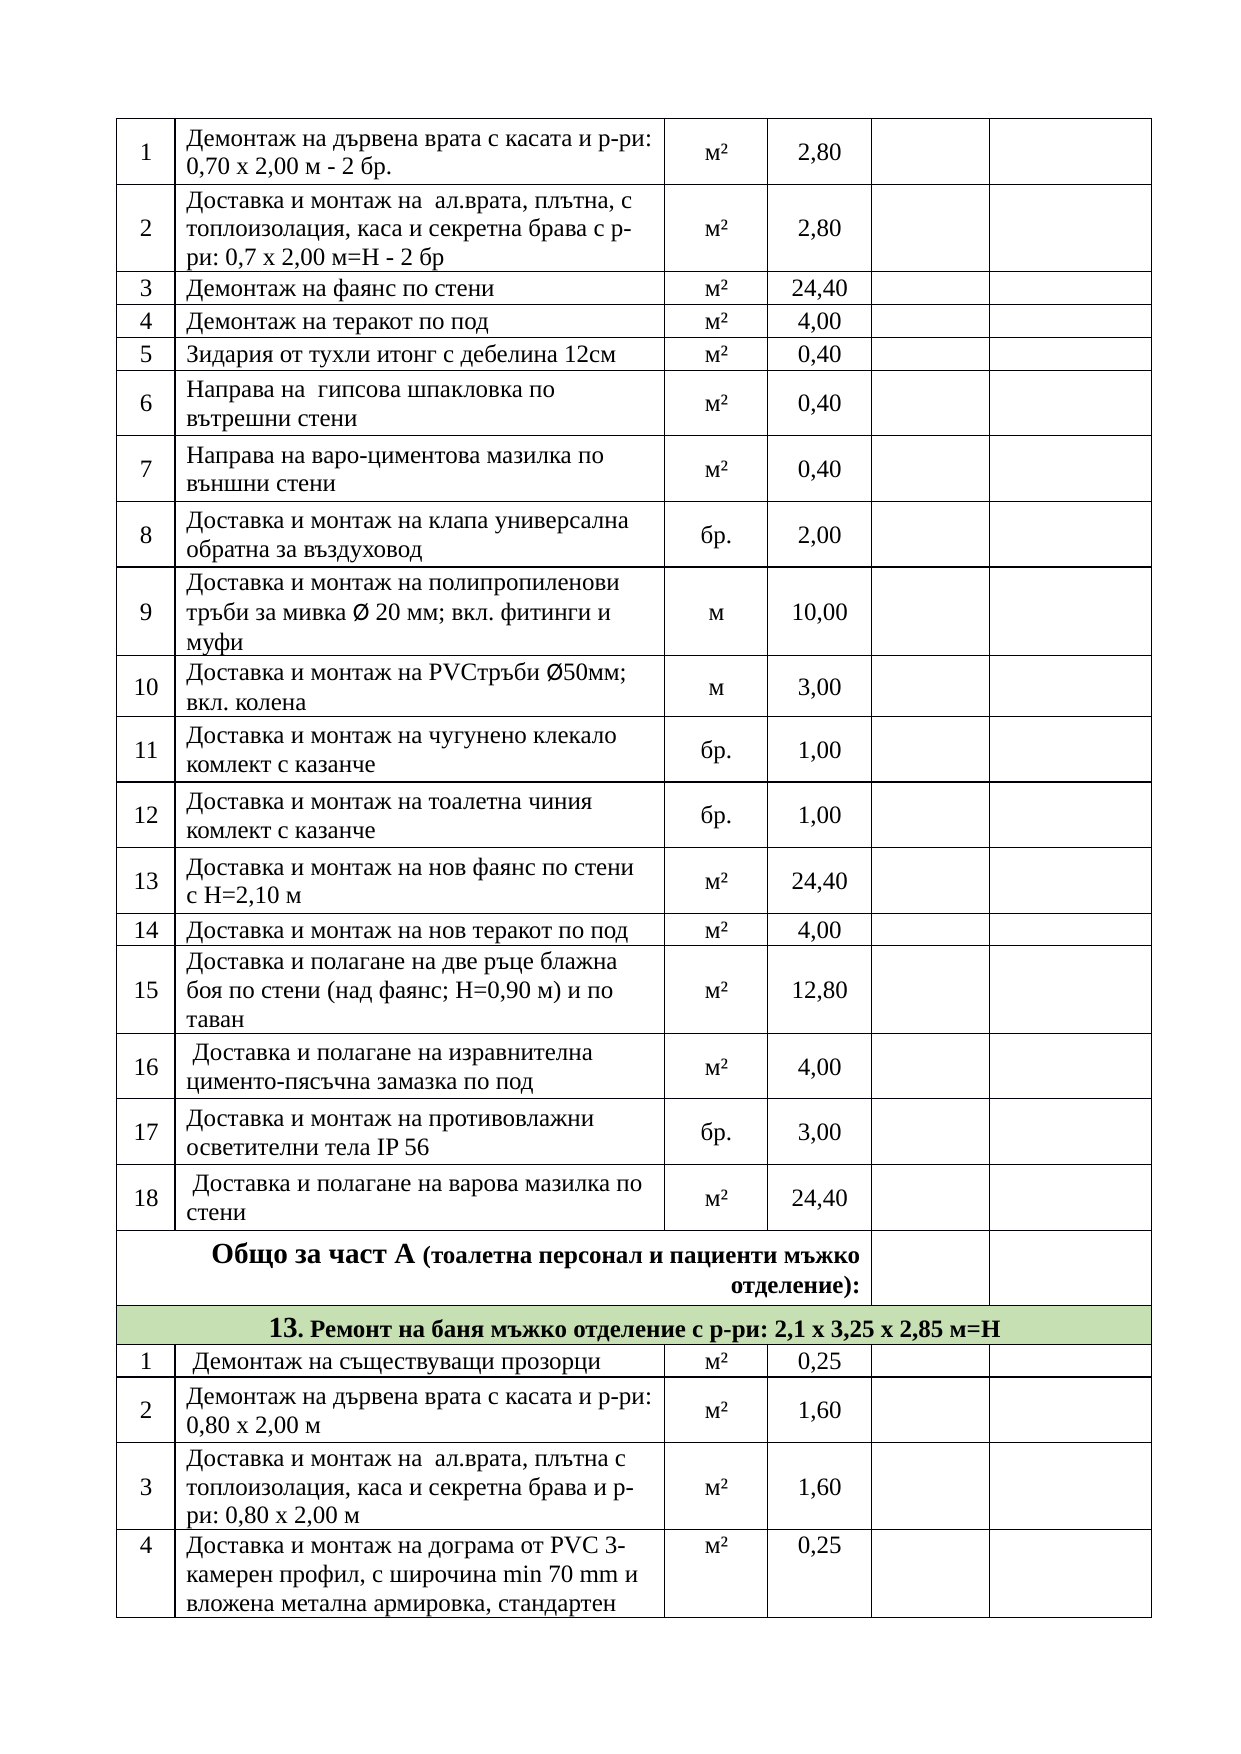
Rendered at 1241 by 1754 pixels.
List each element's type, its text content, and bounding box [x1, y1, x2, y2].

table_cell м² [665, 338, 767, 369]
table_cell Направа на варо-циментова мазилка по външни стени [176, 436, 664, 501]
table_cell 2 [117, 1378, 174, 1442]
table_cell Доставка и монтаж на дограма от PVC 3-камерен профил, с широчина min 70 mm и вложена метална армировка, стандартен [176, 1530, 664, 1617]
table_cell [990, 1378, 1151, 1442]
table_cell 15 [117, 946, 174, 1033]
table_cell Доставка и монтаж на ал.врата, плътна с топлоизолация, каса и секретна брава и р-ри: 0,80 х 2,00 м [176, 1443, 664, 1529]
table_cell 1 [117, 1345, 174, 1376]
table_cell Демонтаж на дървена врата с касата и р-ри: 0,70 х 2,00 м - 2 бр. [176, 119, 664, 184]
table_cell [872, 305, 989, 337]
table_cell 1,00 [768, 717, 871, 781]
table_cell 13 [117, 848, 174, 913]
table_cell 4 [117, 305, 174, 337]
table_cell бр. [665, 783, 767, 847]
table_cell Доставка и монтаж на противовлажни осветителни тела IP 56 [176, 1099, 664, 1164]
table_cell [872, 436, 989, 501]
table_cell 2,80 [768, 185, 871, 271]
table_cell м² [665, 914, 767, 945]
table_cell 2,00 [768, 502, 871, 566]
table_cell [990, 272, 1151, 304]
table_cell 5 [117, 338, 174, 369]
table_cell [872, 272, 989, 304]
table_cell [872, 783, 989, 847]
table_cell 24,40 [768, 848, 871, 913]
table_cell бр. [665, 717, 767, 781]
table_cell [990, 1165, 1151, 1229]
table_cell 2,80 [768, 119, 871, 184]
table_cell м² [665, 371, 767, 435]
table_cell 14 [117, 914, 174, 945]
table_cell [872, 1165, 989, 1229]
table_cell м² [665, 1165, 767, 1229]
table_cell Демонтаж на теракот по под [176, 305, 664, 337]
table_cell [872, 1530, 989, 1617]
table_cell м² [665, 185, 767, 271]
table_cell м [665, 568, 767, 655]
table_cell 3,00 [768, 656, 871, 716]
table_cell Доставка и монтаж на нов фаянс по стени с Н=2,10 м [176, 848, 664, 913]
table_cell [990, 568, 1151, 655]
table_cell [990, 1231, 1151, 1304]
table_cell 3 [117, 272, 174, 304]
table_cell [990, 717, 1151, 781]
table_cell 11 [117, 717, 174, 781]
table_cell бр. [665, 1099, 767, 1164]
table_cell [990, 1530, 1151, 1617]
table_cell 13. Ремонт на баня мъжко отделение с р-ри: 2,1 х 3,25 х 2,85 м=Н [117, 1306, 1151, 1344]
table_cell [990, 656, 1151, 716]
table_cell [990, 1345, 1151, 1376]
table_cell 0,40 [768, 371, 871, 435]
table_cell [990, 185, 1151, 271]
table_cell 0,25 [768, 1530, 871, 1617]
table_cell [872, 371, 989, 435]
table_cell [872, 946, 989, 1033]
table_cell Зидария от тухли итонг с дебелина 12см [176, 338, 664, 369]
table_cell бр. [665, 502, 767, 566]
table_cell 6 [117, 371, 174, 435]
table_cell [990, 914, 1151, 945]
table_cell 4 [117, 1530, 174, 1617]
table_cell [990, 1099, 1151, 1164]
table_cell 10,00 [768, 568, 871, 655]
table_cell [872, 1345, 989, 1376]
table_cell 4,00 [768, 914, 871, 945]
table_cell Доставка и монтаж на чугунено клекало комлект с казанче [176, 717, 664, 781]
table_cell Доставка и монтаж на полипропиленови тръби за мивка Ø 20 мм; вкл. фитинги и муфи [176, 568, 664, 655]
table_cell 7 [117, 436, 174, 501]
table_cell Oбщо за част А (тоалетна персонал и пациенти мъжко отделение): [117, 1231, 871, 1304]
table_cell [872, 1443, 989, 1529]
table_cell 24,40 [768, 1165, 871, 1229]
table_cell [872, 1034, 989, 1098]
table_cell [872, 568, 989, 655]
table_cell Доставка и монтаж на нов теракот по под [176, 914, 664, 945]
table_cell [872, 502, 989, 566]
table_cell м² [665, 946, 767, 1033]
table_cell Демонтаж на дървена врата с касата и р-ри: 0,80 х 2,00 м [176, 1378, 664, 1442]
table_cell 17 [117, 1099, 174, 1164]
table_cell [990, 338, 1151, 369]
table_cell м² [665, 436, 767, 501]
table_cell 1,60 [768, 1378, 871, 1442]
table_cell [990, 371, 1151, 435]
table_cell м² [665, 1345, 767, 1376]
table_cell 0,40 [768, 338, 871, 369]
table_cell [990, 119, 1151, 184]
table_cell Направа на гипсова шпакловка по вътрешни стени [176, 371, 664, 435]
table_cell 4,00 [768, 305, 871, 337]
table_cell м² [665, 1378, 767, 1442]
table_cell Демонтаж на съществуващи прозорци [176, 1345, 664, 1376]
table_cell Доставка и монтаж на PVCтръби Ø50мм; вкл. колена [176, 656, 664, 716]
table_cell 0,25 [768, 1345, 871, 1376]
table_cell 1,00 [768, 783, 871, 847]
table_cell [872, 1231, 989, 1304]
table_cell Доставка и монтаж на ал.врата, плътна, с топлоизолация, каса и секретна брава с р-ри: 0,7 х 2,00 м=Н - 2 бр [176, 185, 664, 271]
table_cell 9 [117, 568, 174, 655]
table_cell Доставка и полагане на варова мазилка по стени [176, 1165, 664, 1229]
table_cell 16 [117, 1034, 174, 1098]
table_cell 4,00 [768, 1034, 871, 1098]
table_cell [872, 185, 989, 271]
table_cell [990, 436, 1151, 501]
table_cell 3 [117, 1443, 174, 1529]
table_cell [872, 717, 989, 781]
table_cell [990, 502, 1151, 566]
table_cell [872, 119, 989, 184]
table_cell 10 [117, 656, 174, 716]
table_cell 12 [117, 783, 174, 847]
table_cell 2 [117, 185, 174, 271]
table_cell Доставка и монтаж на тоалетна чиния комлект с казанче [176, 783, 664, 847]
table_cell [990, 1443, 1151, 1529]
table_cell м² [665, 272, 767, 304]
table_cell [872, 914, 989, 945]
table_cell Демонтаж на фаянс по стени [176, 272, 664, 304]
table_cell Доставка и полагане на две ръце блажна боя по стени (над фаянс; Н=0,90 м) и по таван [176, 946, 664, 1033]
table_cell 1,60 [768, 1443, 871, 1529]
table_cell Доставка и монтаж на клапа универсална обратна за въздуховод [176, 502, 664, 566]
table_cell м [665, 656, 767, 716]
table_cell 8 [117, 502, 174, 566]
table_cell м² [665, 119, 767, 184]
table_cell [990, 848, 1151, 913]
table_cell 12,80 [768, 946, 871, 1033]
table_cell [990, 946, 1151, 1033]
table_cell м² [665, 848, 767, 913]
table_cell м² [665, 305, 767, 337]
table_cell Доставка и полагане на изравнителна цименто-пясъчна замазка по под [176, 1034, 664, 1098]
table_cell 3,00 [768, 1099, 871, 1164]
table_cell м² [665, 1443, 767, 1529]
table_cell [872, 338, 989, 369]
table_cell [990, 305, 1151, 337]
table_cell 24,40 [768, 272, 871, 304]
table_cell м² [665, 1530, 767, 1617]
table_cell [990, 1034, 1151, 1098]
table_cell [872, 848, 989, 913]
table_cell [872, 1378, 989, 1442]
table_cell м² [665, 1034, 767, 1098]
table_cell 1 [117, 119, 174, 184]
table_cell [990, 783, 1151, 847]
table_cell 0,40 [768, 436, 871, 501]
table_cell [872, 1099, 989, 1164]
table_cell [872, 656, 989, 716]
table_cell 18 [117, 1165, 174, 1229]
